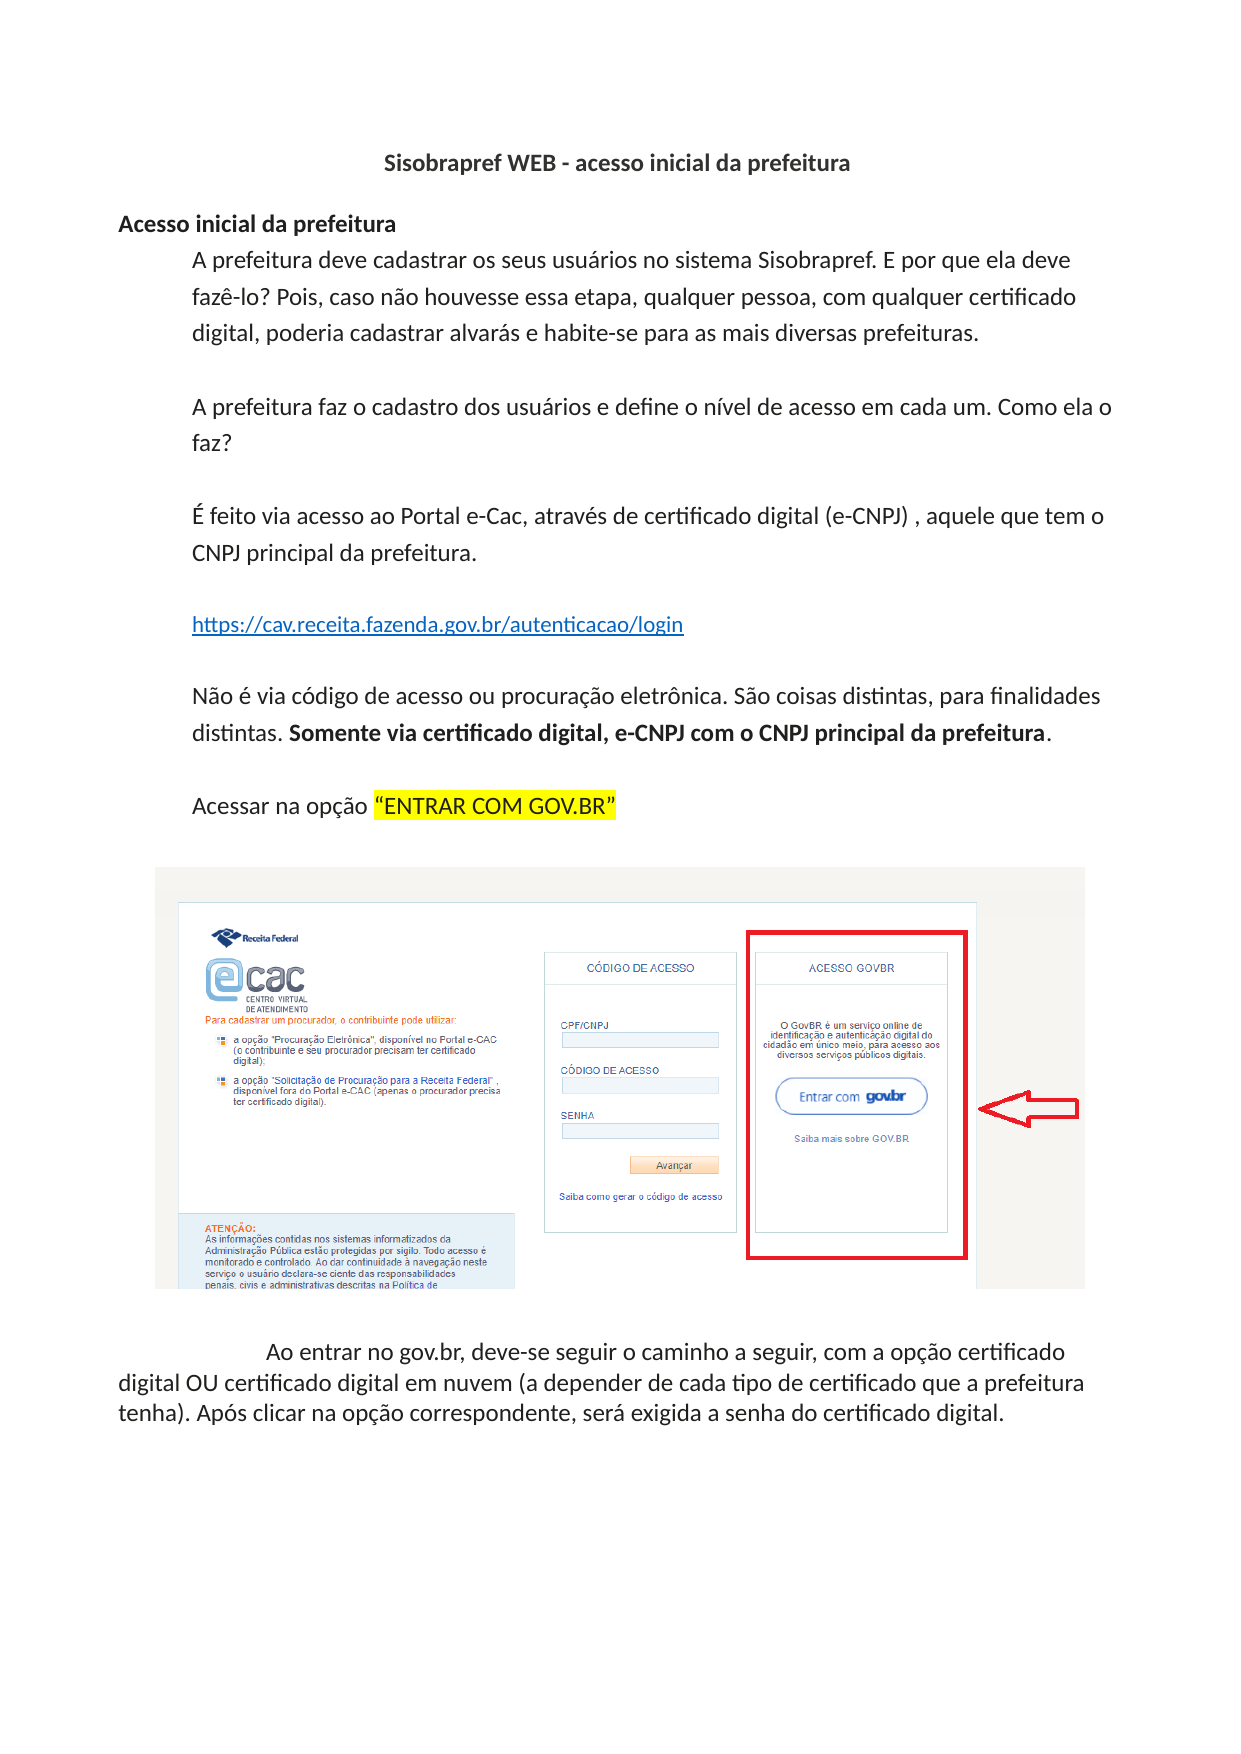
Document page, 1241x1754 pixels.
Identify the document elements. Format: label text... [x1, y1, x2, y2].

text Acesso inicial da prefeitura [118, 208, 1122, 238]
text Sisobrapref WEB - acesso inicial da prefeitura [118, 147, 1122, 177]
text Ao entrar no gov.br, deve-se seguir o caminho a seguir, com a opção certificado digital OU certificado digital em nuvem (a depender de cada tipo de certificado que a prefeitura tenha). Após clicar na opção correspondente, será exigida a senha do certificado digital. [118, 1337, 1122, 1428]
text É feito via acesso ao Portal e-Cac, através de certificado digital (e-CNPJ) , aquele que tem o CNPJ principal da prefeitura. [192, 500, 1122, 567]
text https://cav.receita.fazenda.gov.br/autenticacao/login [192, 610, 1122, 638]
text A prefeitura faz o cadastro dos usuários e define o nível de acesso em cada um. Como ela o faz? [192, 391, 1122, 458]
picture [155, 867, 1086, 1289]
text A prefeitura deve cadastrar os seus usuários no sistema Sisobrapref. E por que ela deve fazê-lo? Pois, caso não houvesse essa etapa, qualquer pessoa, com qualquer certificado digital, poderia cadastrar alvarás e habite-se para as mais diversas prefeituras. [192, 244, 1122, 348]
text Acessar na opção “ENTRAR COM GOV.BR” [192, 790, 1122, 820]
text Não é via código de acesso ou procuração eletrônica. São coisas distintas, para finalidades distintas. Somente via certificado digital, e-CNPJ com o CNPJ principal da prefeitura. [192, 680, 1122, 747]
